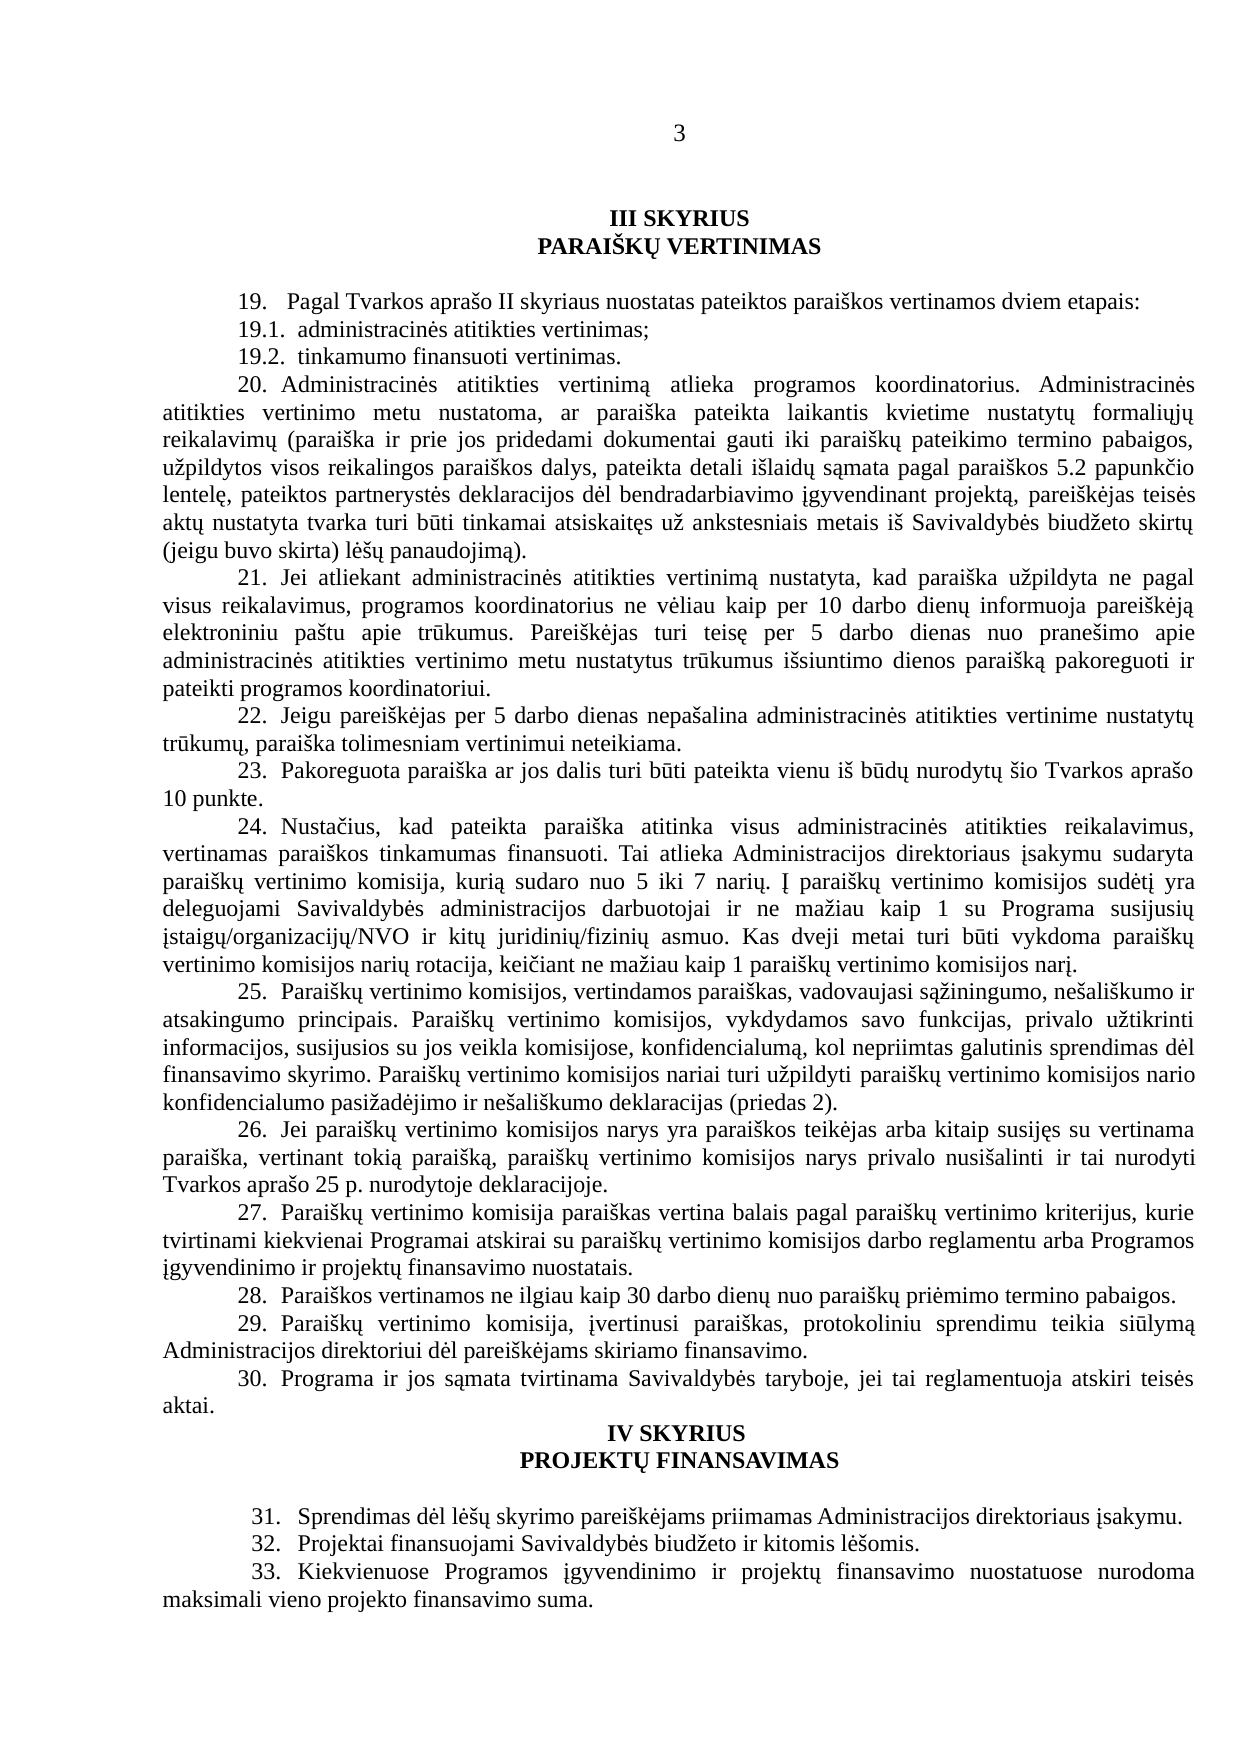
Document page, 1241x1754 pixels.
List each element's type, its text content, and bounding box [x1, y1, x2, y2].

text PARAIŠKŲ VERTINIMAS [162, 232, 1196, 259]
text 19.1. administracinės atitikties vertinimas; [162, 315, 1196, 342]
text 19.2. tinkamumo finansuoti vertinimas. [162, 342, 1196, 370]
text 33. Kiekvienuose Programos įgyvendinimo ir projektų finansavimo nuostatuose nurodoma maksimali vieno projekto finansavimo suma. [162, 1557, 1196, 1612]
text 25. Paraiškų vertinimo komisijos, vertindamos paraiškas, vadovaujasi sąžiningumo, nešališkumo ir atsakingumo principais. Paraiškų vertinimo komisijos, vykdydamos savo funkcijas, privalo užtikrinti informacijos, susijusios su jos veikla komisijose, konfidencialumą, kol nepriimtas galutinis sprendimas dėl finansavimo skyrimo. Paraiškų vertinimo komisijos nariai turi užpildyti paraiškų vertinimo komisijos nario konfidencialumo pasižadėjimo ir nešališkumo deklaracijas (priedas 2). [162, 977, 1196, 1115]
text 21. Jei atliekant administracinės atitikties vertinimą nustatyta, kad paraiška užpildyta ne pagal visus reikalavimus, programos koordinatorius ne vėliau kaip per 10 darbo dienų informuoja pareiškėją elektroniniu paštu apie trūkumus. Pareiškėjas turi teisę per 5 darbo dienas nuo pranešimo apie administracinės atitikties vertinimo metu nustatytus trūkumus išsiuntimo dienos paraišką pakoreguoti ir pateikti programos koordinatoriui. [162, 563, 1196, 701]
text 19. Pagal Tvarkos aprašo II skyriaus nuostatas pateiktos paraiškos vertinamos dviem etapais: [162, 287, 1196, 315]
text 29. Paraiškų vertinimo komisija, įvertinusi paraiškas, protokoliniu sprendimu teikia siūlymą Administracijos direktoriui dėl pareiškėjams skiriamo finansavimo. [162, 1308, 1196, 1364]
text 31. Sprendimas dėl lėšų skyrimo pareiškėjams priimamas Administracijos direktoriaus įsakymu. [162, 1502, 1196, 1529]
text 20. Administracinės atitikties vertinimą atlieka programos koordinatorius. Administracinės atitikties vertinimo metu nustatoma, ar paraiška pateikta laikantis kvietime nustatytų formaliųjų reikalavimų (paraiška ir prie jos pridedami dokumentai gauti iki paraiškų pateikimo termino pabaigos, užpildytos visos reikalingos paraiškos dalys, pateikta detali išlaidų sąmata pagal paraiškos 5.2 papunkčio lentelę, pateiktos partnerystės deklaracijos dėl bendradarbiavimo įgyvendinant projektą, pareiškėjas teisės aktų nustatyta tvarka turi būti tinkamai atsiskaitęs už ankstesniais metais iš Savivaldybės biudžeto skirtų (jeigu buvo skirta) lėšų panaudojimą). [162, 370, 1196, 563]
text 23. Pakoreguota paraiška ar jos dalis turi būti pateikta vienu iš būdų nurodytų šio Tvarkos aprašo 10 punkte. [162, 756, 1196, 812]
text 24. Nustačius, kad pateikta paraiška atitinka visus administracinės atitikties reikalavimus, vertinamas paraiškos tinkamumas finansuoti. Tai atlieka Administracijos direktoriaus įsakymu sudaryta paraiškų vertinimo komisija, kurią sudaro nuo 5 iki 7 narių. Į paraiškų vertinimo komisijos sudėtį yra deleguojami Savivaldybės administracijos darbuotojai ir ne mažiau kaip 1 su Programa susijusių įstaigų/organizacijų/NVO ir kitų juridinių/fizinių asmuo. Kas dveji metai turi būti vykdoma paraiškų vertinimo komisijos narių rotacija, keičiant ne mažiau kaip 1 paraiškų vertinimo komisijos narį. [162, 812, 1196, 977]
text 28. Paraiškos vertinamos ne ilgiau kaip 30 darbo dienų nuo paraiškų priėmimo termino pabaigos. [162, 1281, 1196, 1308]
text 32. Projektai finansuojami Savivaldybės biudžeto ir kitomis lėšomis. [162, 1529, 1196, 1557]
text III SKYRIUS [162, 204, 1196, 232]
text PROJEKTŲ FINANSAVIMAS [162, 1447, 1196, 1474]
text IV SKYRIUS [162, 1419, 1196, 1447]
text 26. Jei paraiškų vertinimo komisijos narys yra paraiškos teikėjas arba kitaip susijęs su vertinama paraiška, vertinant tokią paraišką, paraiškų vertinimo komisijos narys privalo nusišalinti ir tai nurodyti Tvarkos aprašo 25 p. nurodytoje deklaracijoje. [162, 1115, 1196, 1198]
text 30. Programa ir jos sąmata tvirtinama Savivaldybės taryboje, jei tai reglamentuoja atskiri teisės aktai. [162, 1364, 1196, 1419]
text 22. Jeigu pareiškėjas per 5 darbo dienas nepašalina administracinės atitikties vertinime nustatytų trūkumų, paraiška tolimesniam vertinimui neteikiama. [162, 701, 1196, 756]
text 27. Paraiškų vertinimo komisija paraiškas vertina balais pagal paraiškų vertinimo kriterijus, kurie tvirtinami kiekvienai Programai atskirai su paraiškų vertinimo komisijos darbo reglamentu arba Programos įgyvendinimo ir projektų finansavimo nuostatais. [162, 1198, 1196, 1281]
